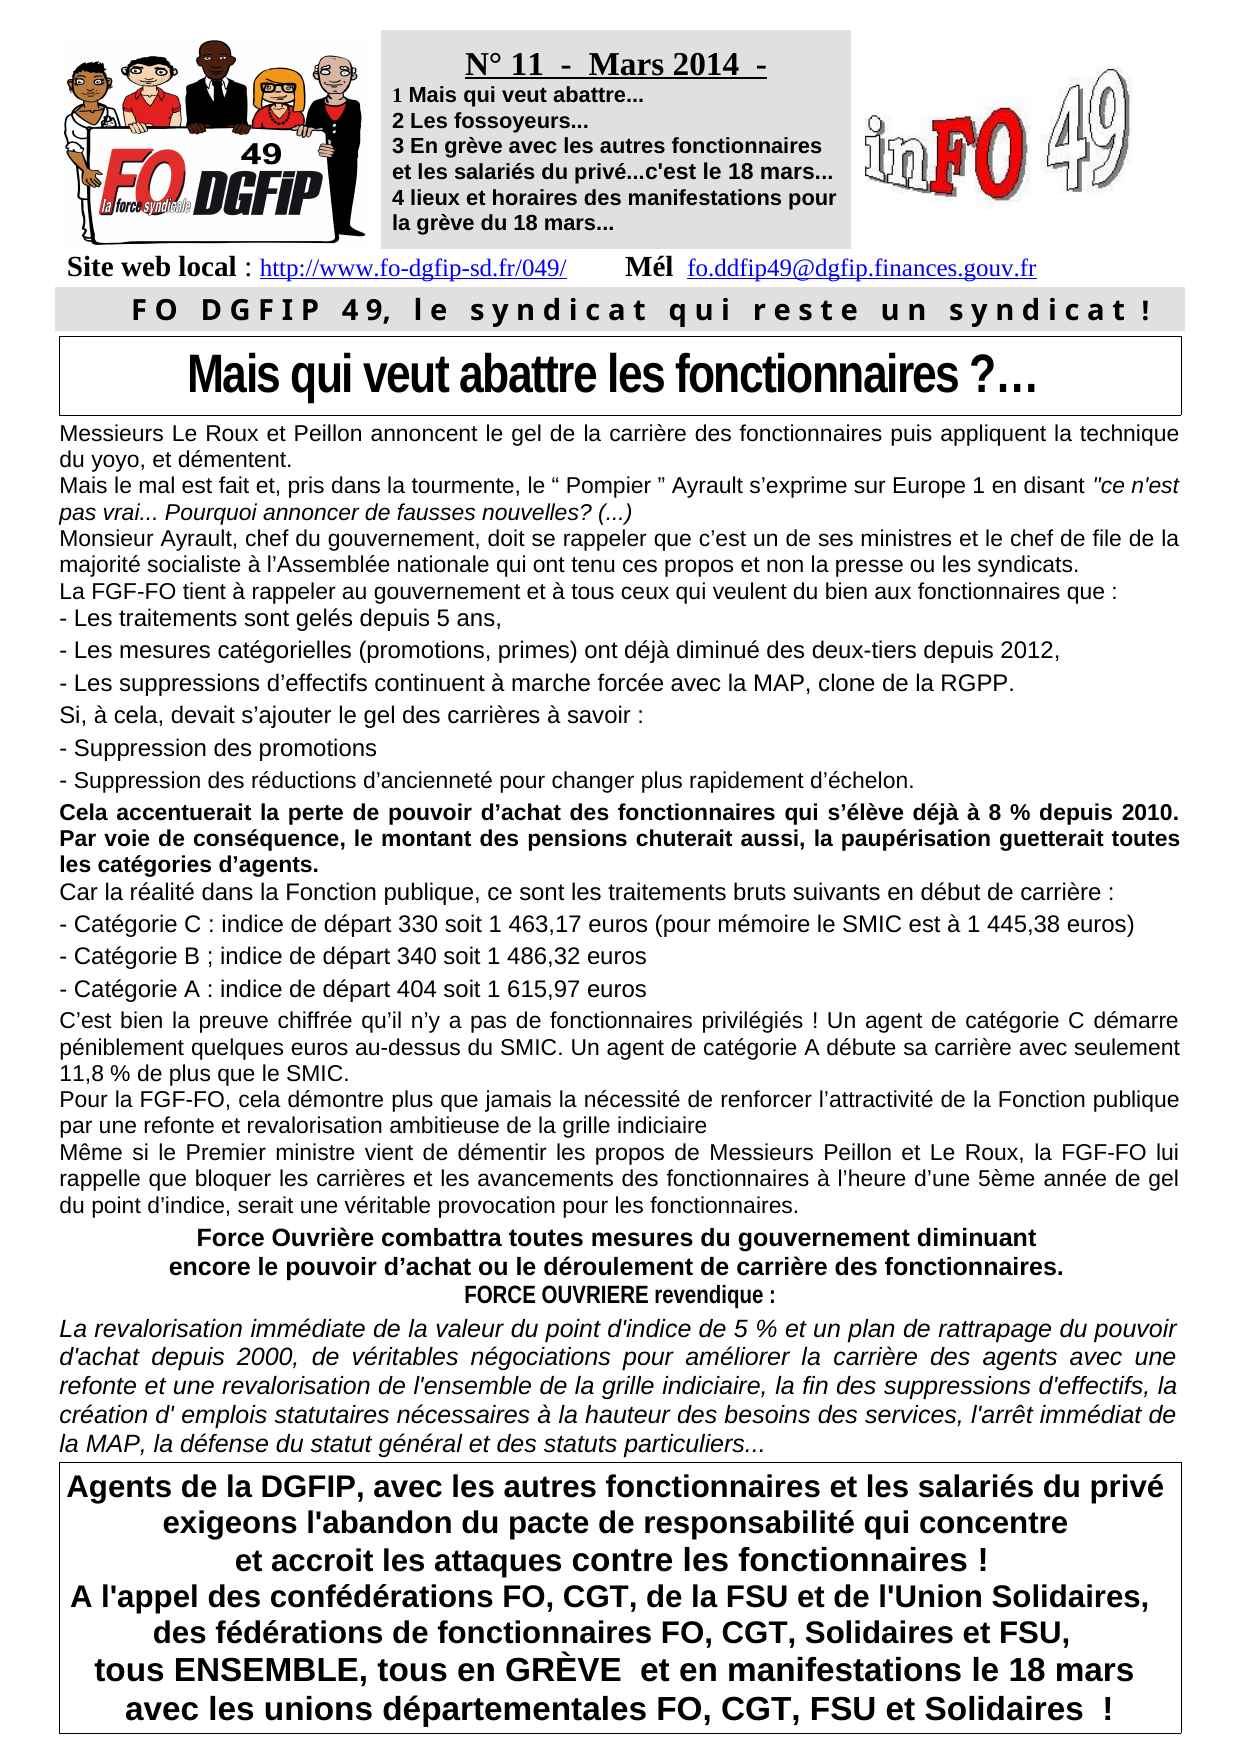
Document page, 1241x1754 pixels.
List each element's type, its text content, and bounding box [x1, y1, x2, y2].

picture [63, 38, 368, 248]
text Force Ouvrière combattra toutes mesures du gouvernement diminuant [59, 1223, 1181, 1251]
table_cell F O D G F I P 4 9, l e s y n d i c a t q u i r e s t e u n s y n d i c a t ! [55, 287, 1185, 331]
text La FGF-FO tient à rappeler au gouvernement et à tous ceux qui veulent du bien aux fonctionnaires que : [59, 578, 1181, 604]
table_header Agents de la DGFIP, avec les autres fonctionnaires et les salariés du privé exigeons l'abandon du pacte de responsabilité qui concentre et accroit les attaques contre les fonctionnaires ! A l'appel des confédérations FO, CGT, de la FSU et de l'Union Solidaires, des fédérations de fonctionnaires FO, CGT, Solidaires et FSU, tous ENSEMBLE, tous en GRÈVE et en manifestations le 18 mars avec les unions départementales FO, CGT, FSU et Solidaires ! [60, 1463, 1181, 1733]
text - Les traitements sont gelés depuis 5 ans, [59, 604, 1181, 632]
text Mais le mal est fait et, pris dans la tourmente, le “ Pompier ” Ayrault s’exprime sur Europe 1 en disant "ce n'est pas vrai... Pourquoi annoncer de fausses nouvelles? (...) [59, 472, 1181, 525]
table_cell Site web local : http://www.fo-dgfip-sd.fr/049/ [55, 249, 613, 287]
text La revalorisation immédiate de la valeur du point d'indice de 5 % et un plan de rattrapage du pouvoir d'achat depuis 2000, de véritables négociations pour améliorer la carrière des agents avec une refonte et une revalorisation de l'ensemble de la grille indiciaire, la fin des suppressions d'effectifs, la création d' emplois statutaires nécessaires à la hauteur des besoins des services, l'arrêt immédiat de la MAP, la défense du statut général et des statuts particuliers... [59, 1314, 1181, 1457]
text - Suppression des réductions d’ancienneté pour changer plus rapidement d’échelon. [59, 766, 1181, 794]
table_header [55, 30, 381, 249]
text FORCE OUVRIERE revendique : [59, 1280, 1181, 1309]
text Même si le Premier ministre vient de démentir les propos de Messieurs Peillon et Le Roux, la FGF-FO lui rappelle que bloquer les carrières et les avancements des fonctionnaires à l’heure d’une 5ème année de gel du point d’indice, serait une véritable provocation pour les fonctionnaires. [59, 1139, 1181, 1218]
table_cell Mél fo.ddfip49@dgfip.finances.gouv.fr [614, 249, 1185, 287]
table_header Mais qui veut abattre les fonctionnaires ?… [60, 337, 1181, 415]
text - Suppression des promotions [59, 734, 1181, 761]
text - Catégorie A : indice de départ 404 soit 1 615,97 euros [59, 975, 1181, 1002]
text - Catégorie B ; indice de départ 340 soit 1 486,32 euros [59, 942, 1181, 970]
table_header N° 11 - Mars 2014 - 1 Mais qui veut abattre... 2 Les fossoyeurs... 3 En grève avec les autres fonctionnaires et les salariés du privé...c'est le 18 mars... 4 lieux et horaires des manifestations pour la grève du 18 mars... [381, 30, 851, 249]
text Monsieur Ayrault, chef du gouvernement, doit se rappeler que c’est un de ses ministres et le chef de file de la majorité socialiste à l’Assemblée nationale qui ont tenu ces propos et non la presse ou les syndicats. [59, 525, 1181, 578]
picture [864, 57, 1141, 209]
text Car la réalité dans la Fonction publique, ce sont les traitements bruts suivants en début de carrière : [59, 877, 1181, 905]
text Messieurs Le Roux et Peillon annoncent le gel de la carrière des fonctionnaires puis appliquent la technique du yoyo, et démentent. [59, 419, 1181, 472]
text - Catégorie C : indice de départ 330 soit 1 463,17 euros (pour mémoire le SMIC est à 1 445,38 euros) [59, 910, 1181, 937]
table_header [851, 30, 1185, 249]
text - Les mesures catégorielles (promotions, primes) ont déjà diminué des deux-tiers depuis 2012, [59, 636, 1181, 664]
text Si, à cela, devait s’ajouter le gel des carrières à savoir : [59, 701, 1181, 729]
text C’est bien la preuve chiffrée qu’il n’y a pas de fonctionnaires privilégiés ! Un agent de catégorie C démarre péniblement quelques euros au-dessus du SMIC. Un agent de catégorie A débute sa carrière avec seulement 11,8 % de plus que le SMIC. [59, 1007, 1181, 1086]
text Cela accentuerait la perte de pouvoir d’achat des fonctionnaires qui s’élève déjà à 8 % depuis 2010. Par voie de conséquence, le montant des pensions chuterait aussi, la paupérisation guetterait toutes les catégories d’agents. [59, 798, 1181, 877]
text Pour la FGF-FO, cela démontre plus que jamais la nécessité de renforcer l’attractivité de la Fonction publique par une refonte et revalorisation ambitieuse de la grille indiciaire [59, 1086, 1181, 1139]
text - Les suppressions d’effectifs continuent à marche forcée avec la MAP, clone de la RGPP. [59, 669, 1181, 696]
text encore le pouvoir d’achat ou le déroulement de carrière des fonctionnaires. [59, 1251, 1181, 1280]
